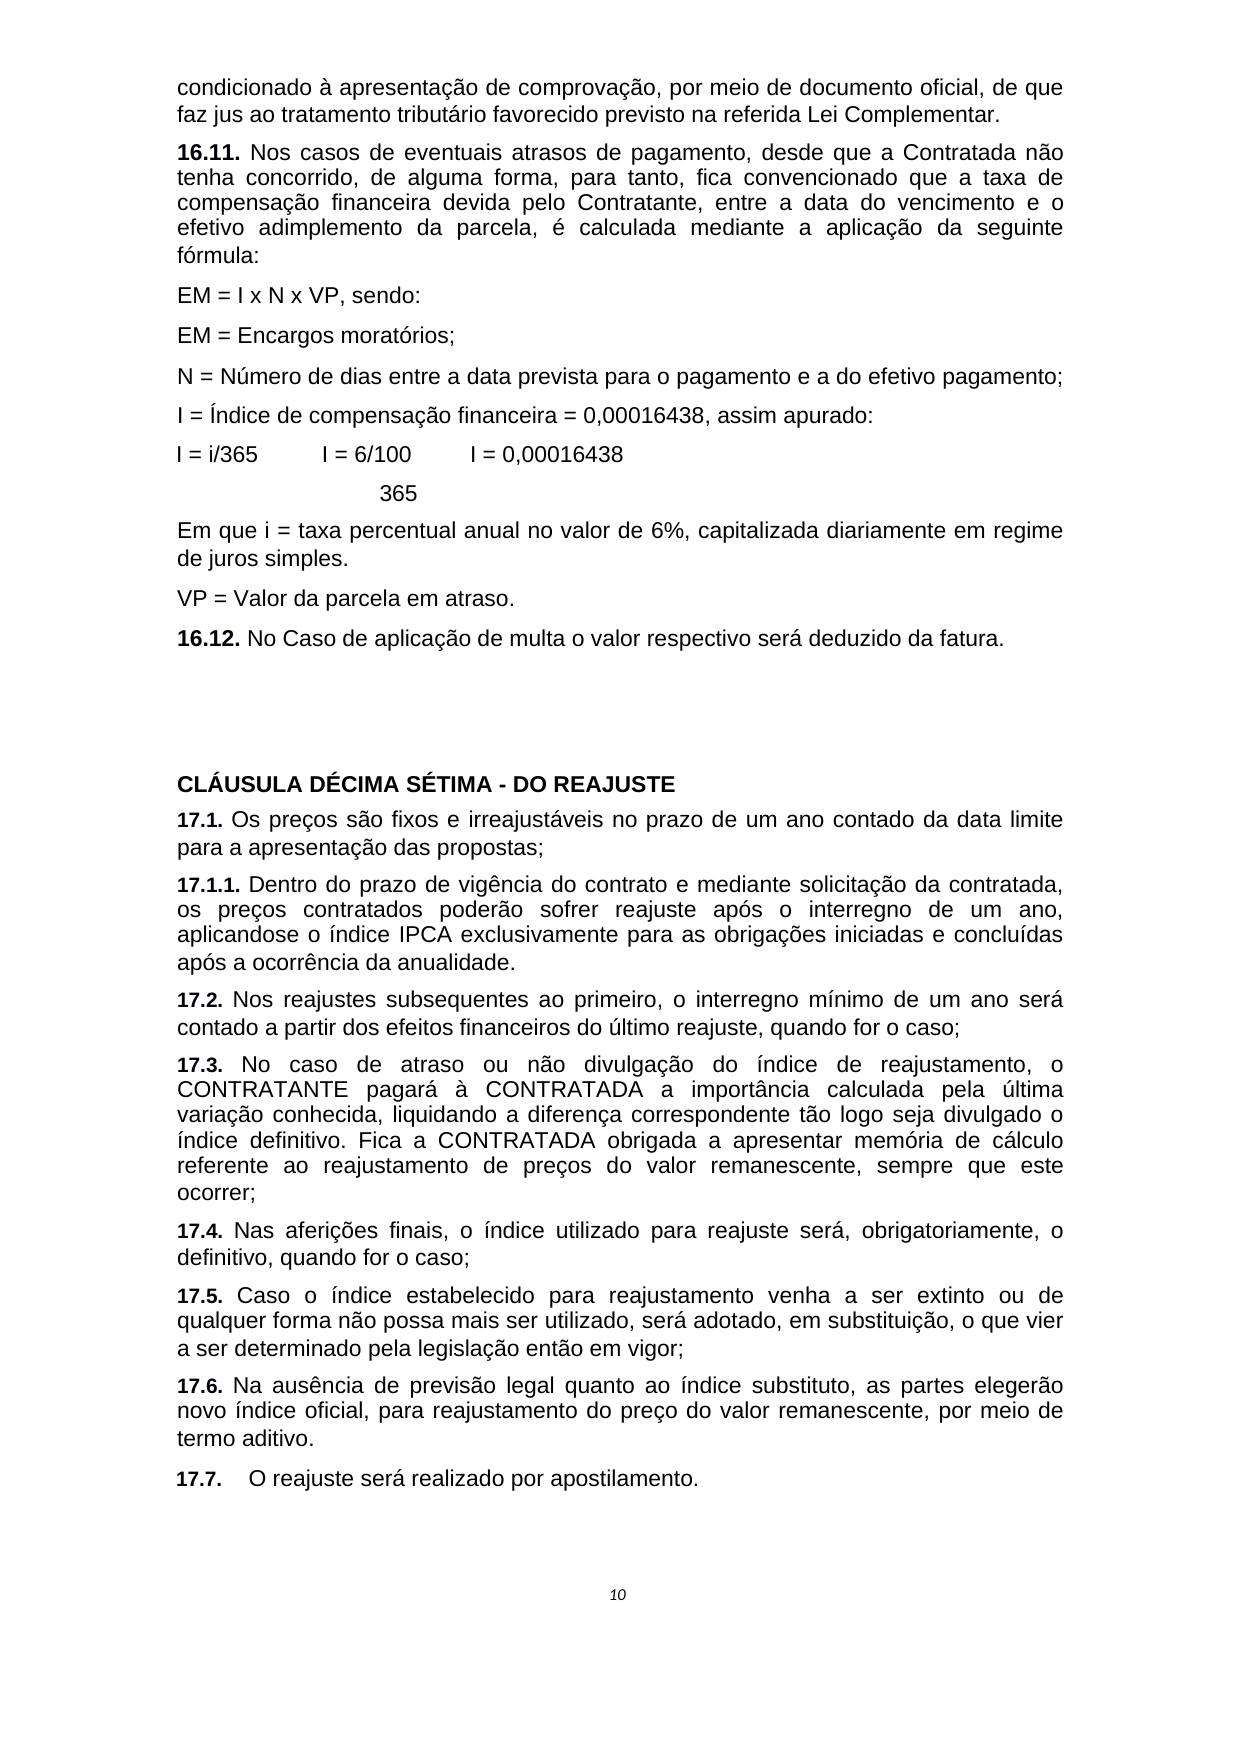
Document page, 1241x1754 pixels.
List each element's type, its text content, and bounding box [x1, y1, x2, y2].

subtitle CLÁUSULA DÉCIMA SÉTIMA - DO REAJUSTE [177, 768, 1064, 799]
text 16.12. No Caso de aplicação de multa o valor respectivo será deduzido da fatura. [177, 623, 1064, 652]
text 17.1. Os preços são fixos e irreajustáveis no prazo de um ano contado da data limite para a apresentação das propostas; [177, 807, 1064, 861]
text 365 [176, 479, 1064, 508]
text 17.7. O reajuste será realizado por apostilamento. [176, 1463, 1064, 1492]
text N = Número de dias entre a data prevista para o pagamento e a do efetivo pagamento; I = Índice de compensação financeira = 0,00016438, assim apurado: [177, 360, 1064, 430]
text condicionado à apresentação de comprovação, por meio de documento oficial, de que faz jus ao tratamento tributário favorecido previsto na referida Lei Complementar. [177, 75, 1064, 129]
text 17.4. Nas aferições finais, o índice utilizado para reajuste será, obrigatoriamente, o definitivo, quando for o caso; [177, 1218, 1064, 1272]
text VP = Valor da parcela em atraso. [177, 584, 1064, 613]
text 17.6. Na ausência de previsão legal quanto ao índice substituto, as partes elegerão novo índice oficial, para reajustamento do preço do valor remanescente, por meio de termo aditivo. [177, 1373, 1064, 1452]
text EM = I x N x VP, sendo: [177, 280, 1064, 309]
text 17.1.1. Dentro do prazo de vigência do contrato e mediante solicitação da contratada, os preços contratados poderão sofrer reajuste após o interregno de um ano, aplicandose o índice IPCA exclusivamente para as obrigações iniciadas e concluídas após a ocorrência da anualidade. [177, 872, 1064, 977]
text 16.11. Nos casos de eventuais atrasos de pagamento, desde que a Contratada não tenha concorrido, de alguma forma, para tanto, fica convencionado que a taxa de compensação financeira devida pelo Contratante, entre a data do vencimento e o efetivo adimplemento da parcela, é calculada mediante a aplicação da seguinte fórmula: [177, 140, 1064, 269]
text 17.3. No caso de atraso ou não divulgação do índice de reajustamento, o CONTRATANTE pagará à CONTRATADA a importância calculada pela última variação conhecida, liquidando a diferença correspondente tão logo seja divulgado o índice definitivo. Fica a CONTRATADA obrigada a apresentar memória de cálculo referente ao reajustamento de preços do valor remanescente, sempre que este ocorrer; [177, 1053, 1064, 1207]
text Em que i = taxa percentual anual no valor de 6%, capitalizada diariamente em regime de juros simples. [177, 519, 1064, 573]
text 17.5. Caso o índice estabelecido para reajustamento venha a ser extinto ou de qualquer forma não possa mais ser utilizado, será adotado, em substituição, o que vier a ser determinado pela legislação então em vigor; [177, 1283, 1064, 1362]
text I = i/365 I = 6/100 I = 0,00016438 [176, 439, 1064, 468]
text 17.2. Nos reajustes subsequentes ao primeiro, o interregno mínimo de um ano será contado a partir dos efeitos financeiros do último reajuste, quando for o caso; [177, 988, 1064, 1042]
text EM = Encargos moratórios; [177, 320, 1064, 349]
